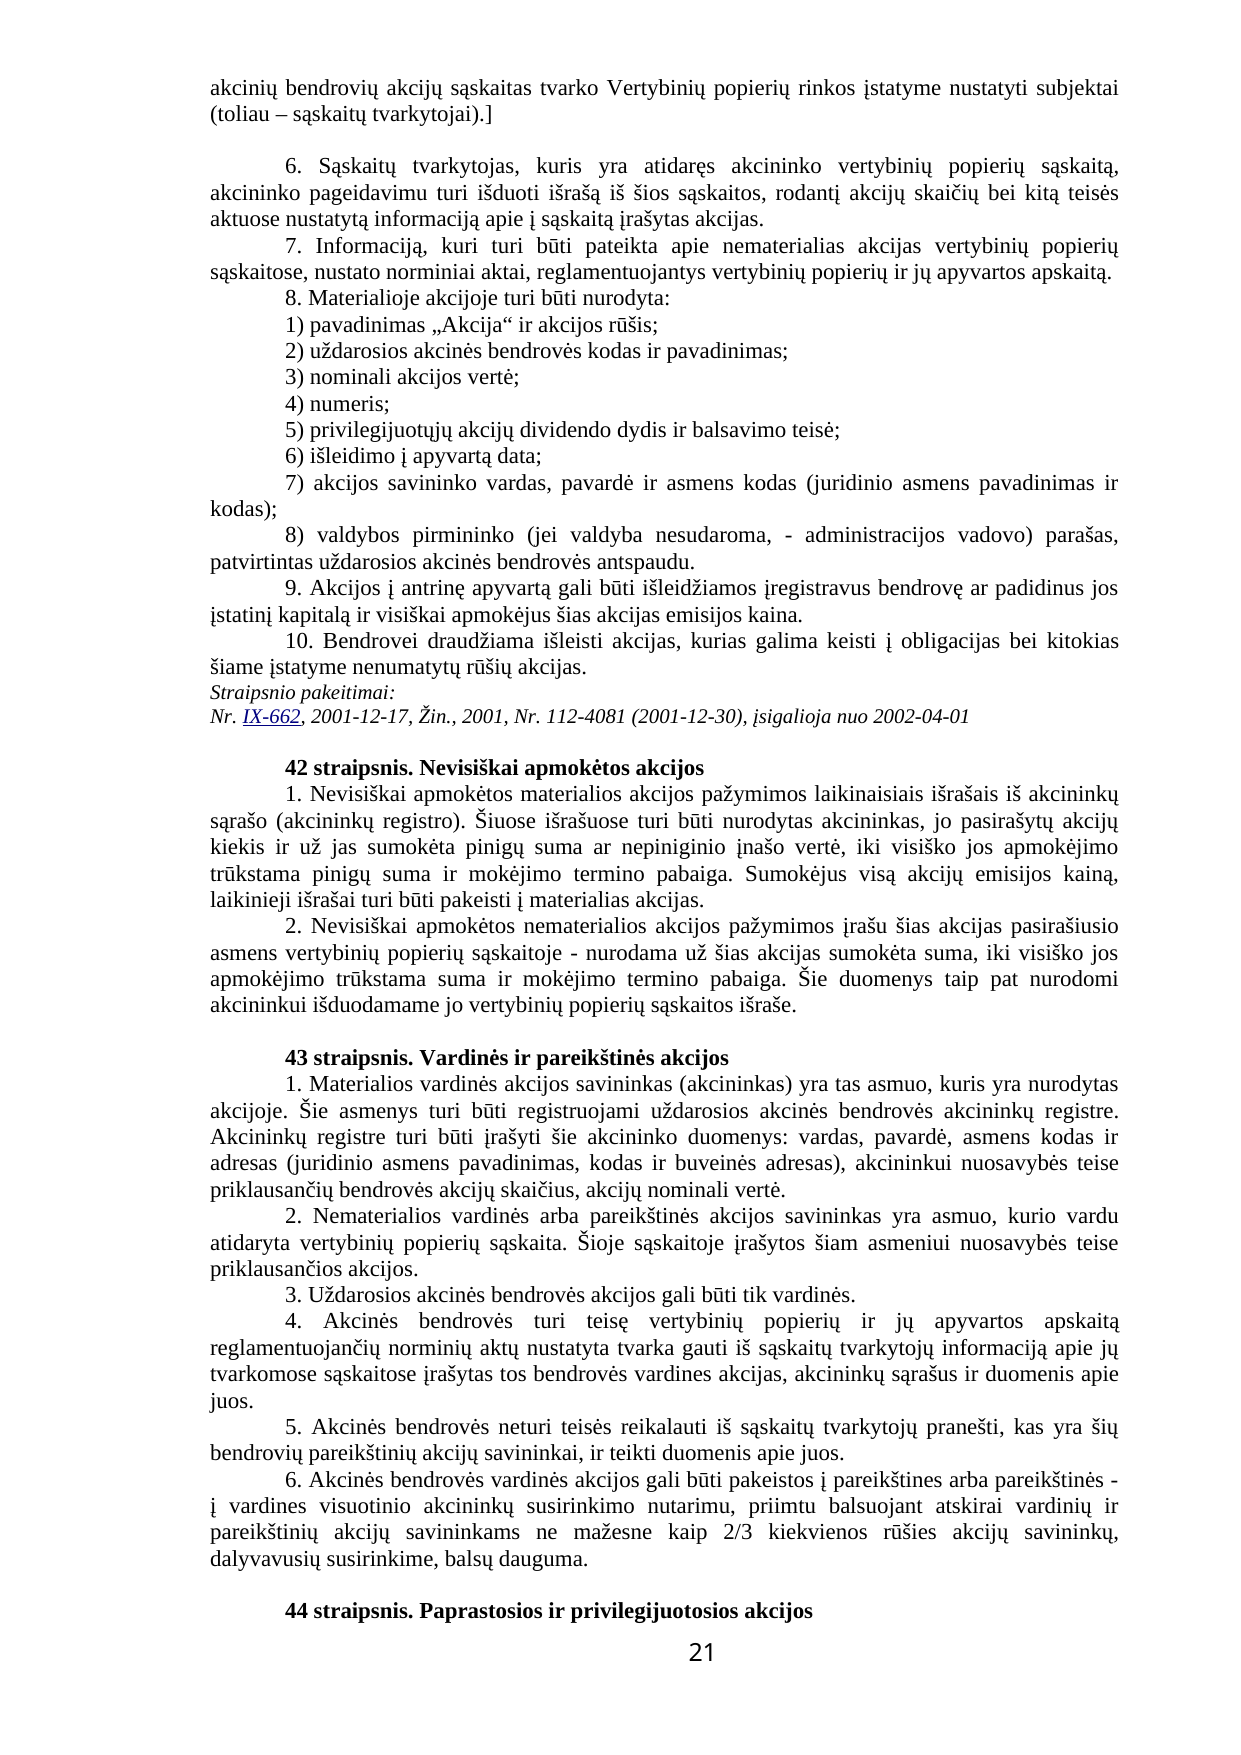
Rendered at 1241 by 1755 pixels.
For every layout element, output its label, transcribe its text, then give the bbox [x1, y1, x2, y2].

text 10. Bendrovei draudžiama išleisti akcijas, kurias galima keisti į obligacijas bei kitokias šiame įstatyme nenumatytų rūšių akcijas. [210, 627, 1120, 680]
text 9. Akcijos į antrinę apyvartą gali būti išleidžiamos įregistravus bendrovę ar padidinus jos įstatinį kapitalą ir visiškai apmokėjus šias akcijas emisijos kaina. [210, 574, 1120, 627]
text 8) valdybos pirmininko (jei valdyba nesudaroma, - administracijos vadovo) parašas, patvirtintas uždarosios akcinės bendrovės antspaudu. [210, 522, 1120, 574]
text 1) pavadinimas „Akcija“ ir akcijos rūšis; [210, 311, 1120, 337]
text 2) uždarosios akcinės bendrovės kodas ir pavadinimas; [210, 337, 1120, 363]
text 2. Nevisiškai apmokėtos nematerialios akcijos pažymimos įrašu šias akcijas pasirašiusio asmens vertybinių popierių sąskaitoje - nurodama už šias akcijas sumokėta suma, iki visiško jos apmokėjimo trūkstama suma ir mokėjimo termino pabaiga. Šie duomenys taip pat nurodomi akcininkui išduodamame jo vertybinių popierių sąskaitos išraše. [210, 912, 1120, 1018]
text 2. Nematerialios vardinės arba pareikštinės akcijos savininkas yra asmuo, kurio vardu atidaryta vertybinių popierių sąskaita. Šioje sąskaitoje įrašytos šiam asmeniui nuosavybės teise priklausančios akcijos. [210, 1202, 1120, 1281]
text 3. Uždarosios akcinės bendrovės akcijos gali būti tik vardinės. [210, 1281, 1120, 1308]
text Nr. IX-662, 2001-12-17, Žin., 2001, Nr. 112-4081 (2001-12-30), įsigalioja nuo 2002-04-01 [210, 704, 1120, 728]
text 4) numeris; [210, 390, 1120, 416]
text akcinių bendrovių akcijų sąskaitas tvarko Vertybinių popierių rinkos įstatyme nustatyti subjektai (toliau – sąskaitų tvarkytojai).] [210, 73, 1120, 126]
text 1. Nevisiškai apmokėtos materialios akcijos pažymimos laikinaisiais išrašais iš akcininkų sąrašo (akcininkų registro). Šiuose išrašuose turi būti nurodytas akcininkas, jo pasirašytų akcijų kiekis ir už jas sumokėta pinigų suma ar nepiniginio įnašo vertė, iki visiško jos apmokėjimo trūkstama pinigų suma ir mokėjimo termino pabaiga. Sumokėjus visą akcijų emisijos kainą, laikinieji išrašai turi būti pakeisti į materialias akcijas. [210, 781, 1120, 912]
text 7. Informaciją, kuri turi būti pateikta apie nematerialias akcijas vertybinių popierių sąskaitose, nustato norminiai aktai, reglamentuojantys vertybinių popierių ir jų apyvartos apskaitą. [210, 232, 1120, 284]
text 44 straipsnis. Paprastosios ir privilegijuotosios akcijos [210, 1597, 1120, 1624]
text 4. Akcinės bendrovės turi teisę vertybinių popierių ir jų apyvartos apskaitą reglamentuojančių norminių aktų nustatyta tvarka gauti iš sąskaitų tvarkytojų informaciją apie jų tvarkomose sąskaitose įrašytas tos bendrovės vardines akcijas, akcininkų sąrašus ir duomenis apie juos. [210, 1308, 1120, 1413]
text 7) akcijos savininko vardas, pavardė ir asmens kodas (juridinio asmens pavadinimas ir kodas); [210, 469, 1120, 522]
text Straipsnio pakeitimai: [210, 680, 1120, 704]
text 42 straipsnis. Nevisiškai apmokėtos akcijos [210, 754, 1120, 781]
text 6. Akcinės bendrovės vardinės akcijos gali būti pakeistos į pareikštines arba pareikštinės - į vardines visuotinio akcininkų susirinkimo nutarimu, priimtu balsuojant atskirai vardinių ir pareikštinių akcijų savininkams ne mažesne kaip 2/3 kiekvienos rūšies akcijų savininkų, dalyvavusių susirinkime, balsų dauguma. [210, 1466, 1120, 1571]
text 5) privilegijuotųjų akcijų dividendo dydis ir balsavimo teisė; [210, 416, 1120, 442]
text 8. Materialioje akcijoje turi būti nurodyta: [210, 284, 1120, 311]
text 6. Sąskaitų tvarkytojas, kuris yra atidaręs akcininko vertybinių popierių sąskaitą, akcininko pageidavimu turi išduoti išrašą iš šios sąskaitos, rodantį akcijų skaičių bei kitą teisės aktuose nustatytą informaciją apie į sąskaitą įrašytas akcijas. [210, 153, 1120, 232]
text 5. Akcinės bendrovės neturi teisės reikalauti iš sąskaitų tvarkytojų pranešti, kas yra šių bendrovių pareikštinių akcijų savininkai, ir teikti duomenis apie juos. [210, 1413, 1120, 1466]
text 1. Materialios vardinės akcijos savininkas (akcininkas) yra tas asmuo, kuris yra nurodytas akcijoje. Šie asmenys turi būti registruojami uždarosios akcinės bendrovės akcininkų registre. Akcininkų registre turi būti įrašyti šie akcininko duomenys: vardas, pavardė, asmens kodas ir adresas (juridinio asmens pavadinimas, kodas ir buveinės adresas), akcininkui nuosavybės teise priklausančių bendrovės akcijų skaičius, akcijų nominali vertė. [210, 1070, 1120, 1202]
text 6) išleidimo į apyvartą data; [210, 442, 1120, 469]
text 3) nominali akcijos vertė; [210, 363, 1120, 390]
text 43 straipsnis. Vardinės ir pareikštinės akcijos [210, 1044, 1120, 1070]
